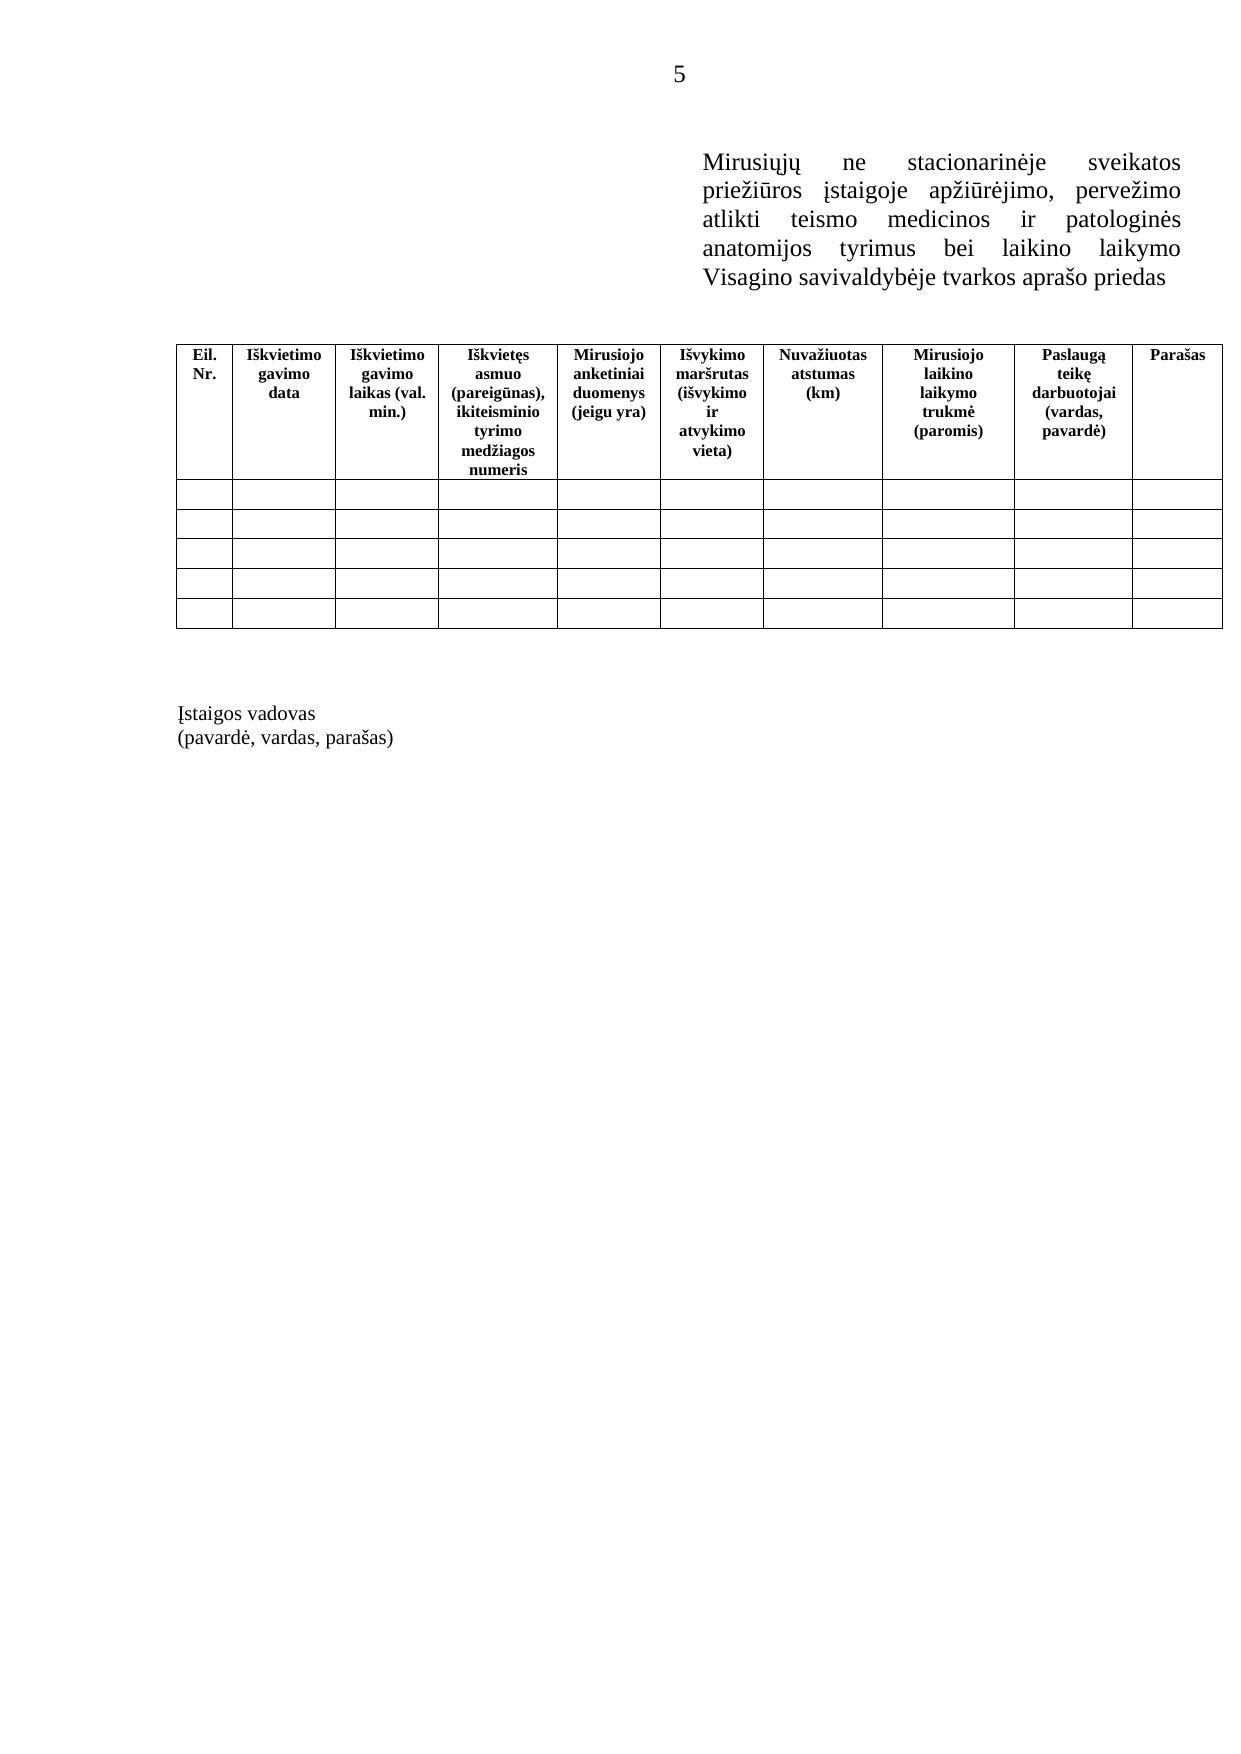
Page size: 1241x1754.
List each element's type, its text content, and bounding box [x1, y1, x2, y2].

table_cell [233, 510, 335, 538]
table_header Paslaugą teikę darbuotojai (vardas, pavardė) [1015, 345, 1132, 479]
table_cell [336, 539, 438, 568]
table_header Iškvietęs asmuo (pareigūnas), ikiteisminio tyrimo medžiagos numeris [439, 345, 557, 479]
table_cell [661, 510, 763, 538]
table_cell [558, 599, 660, 628]
table_cell [439, 569, 557, 598]
table_cell [1133, 569, 1222, 598]
table_cell [883, 569, 1014, 598]
table_cell [336, 510, 438, 538]
table_cell [336, 480, 438, 508]
table_cell [1015, 599, 1132, 628]
table_cell [883, 599, 1014, 628]
table_header Mirusiojo laikino laikymo trukmė (paromis) [883, 345, 1014, 479]
table_cell [177, 569, 232, 598]
text Mirusiųjų ne stacionarinėje sveikatos priežiūros įstaigoje apžiūrėjimo, pervežimo atlikti teismo medicinos ir patologinės anatomijos tyrimus bei laikino laikymo Visagino savivaldybėje tvarkos aprašo priedas [702, 147, 1181, 291]
table_cell [1015, 480, 1132, 508]
table_cell [336, 599, 438, 628]
text Įstaigos vadovas (pavardė, vardas, parašas) [177, 701, 1181, 749]
table_cell [177, 539, 232, 568]
table_cell [558, 480, 660, 508]
table_cell [764, 510, 882, 538]
table_header Iškvietimo gavimo laikas (val. min.) [336, 345, 438, 479]
table_header Eil. Nr. [177, 345, 232, 479]
table_cell [1133, 599, 1222, 628]
table_cell [661, 480, 763, 508]
table_cell [764, 539, 882, 568]
table_cell [233, 539, 335, 568]
table_cell [883, 510, 1014, 538]
table_cell [233, 480, 335, 508]
table_cell [1133, 510, 1222, 538]
table_cell [764, 480, 882, 508]
table_cell [558, 569, 660, 598]
table_cell [439, 510, 557, 538]
table_cell [177, 480, 232, 508]
table_cell [661, 569, 763, 598]
table_cell [177, 599, 232, 628]
table_cell [1015, 569, 1132, 598]
table_cell [883, 480, 1014, 508]
table_cell [233, 599, 335, 628]
table_cell [661, 599, 763, 628]
table_cell [439, 539, 557, 568]
table_cell [558, 539, 660, 568]
table_header Parašas [1133, 345, 1222, 479]
table_header Nuvažiuotas atstumas (km) [764, 345, 882, 479]
table_header Mirusiojo anketiniai duomenys (jeigu yra) [558, 345, 660, 479]
table_cell [883, 539, 1014, 568]
table_cell [439, 480, 557, 508]
table_cell [1015, 510, 1132, 538]
table_cell [336, 569, 438, 598]
table_cell [1133, 480, 1222, 508]
table_cell [764, 569, 882, 598]
table_cell [1015, 539, 1132, 568]
table_cell [764, 599, 882, 628]
table_cell [558, 510, 660, 538]
table_header Iškvietimo gavimo data [233, 345, 335, 479]
table_cell [233, 569, 335, 598]
table_cell [661, 539, 763, 568]
table_cell [177, 510, 232, 538]
table_cell [439, 599, 557, 628]
table_header Išvykimo maršrutas (išvykimo ir atvykimo vieta) [661, 345, 763, 479]
table_cell [1133, 539, 1222, 568]
